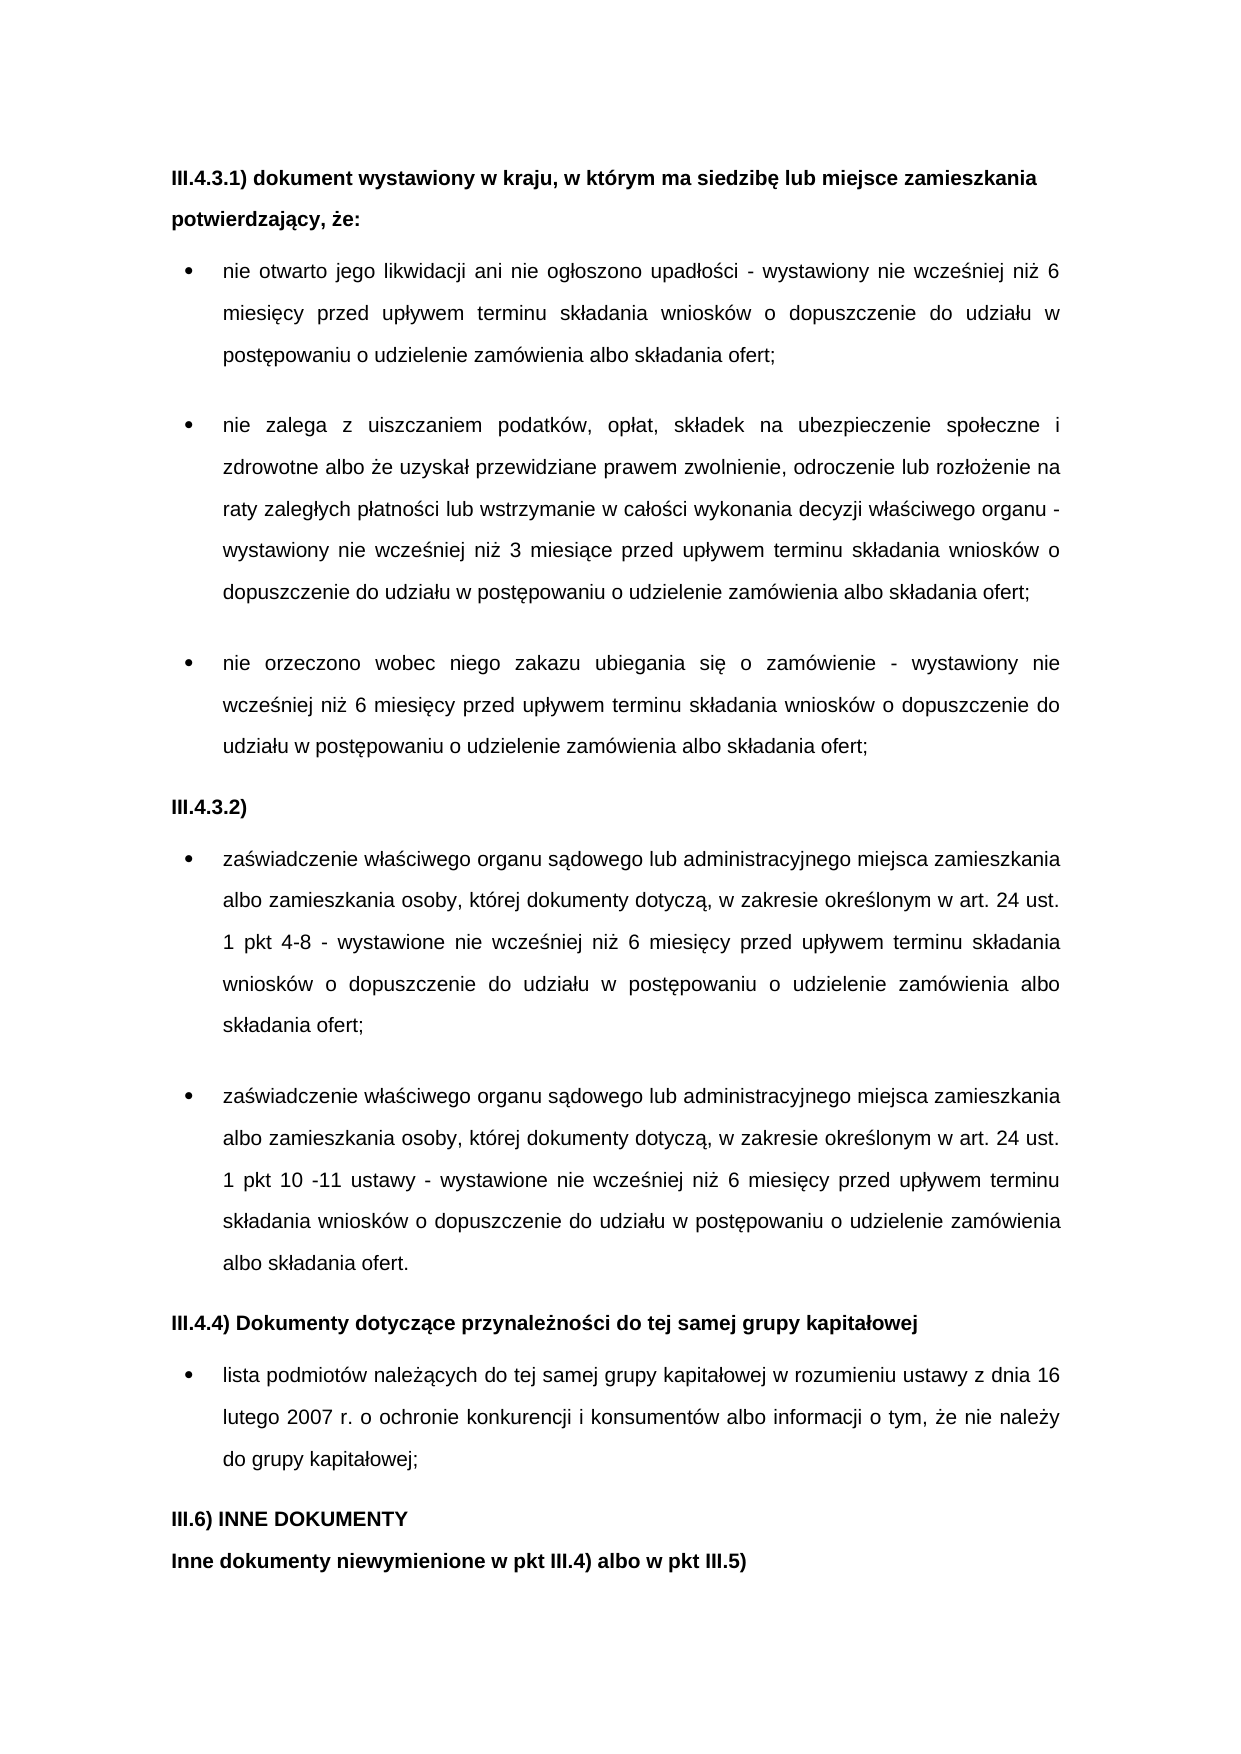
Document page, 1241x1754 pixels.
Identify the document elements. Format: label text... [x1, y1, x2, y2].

list lista podmiotów należących do tej samej grupy kapitałowej w rozumieniu ustawy z dnia 16 lutego 2007 r. o ochronie konkurencji i konsumentów albo informacji o tym, że nie należy do grupy kapitałowej; [185, 1346, 1061, 1471]
text III.4.3.1) dokument wystawiony w kraju, w którym ma siedzibę lub miejsce zamieszkania potwierdzający, że: [171, 148, 1093, 231]
text III.4.3.2) [171, 777, 1093, 818]
text III.4.4) Dokumenty dotyczące przynależności do tej samej grupy kapitałowej [171, 1293, 1093, 1335]
list zaświadczenie właściwego organu sądowego lub administracyjnego miejsca zamieszkania albo zamieszkania osoby, której dokumenty dotyczą, w zakresie określonym w art. 24 ust. 1 pkt 10 -11 ustawy - wystawione nie wcześniej niż 6 miesięcy przed upływem terminu składania wniosków o dopuszczenie do udziału w postępowaniu o udzielenie zamówienia albo składania ofert. [185, 1066, 1061, 1275]
text Inne dokumenty niewymienione w pkt III.4) albo w pkt III.5) [171, 1531, 1093, 1573]
list nie zalega z uiszczaniem podatków, opłat, składek na ubezpieczenie społeczne i zdrowotne albo że uzyskał przewidziane prawem zwolnienie, odroczenie lub rozłożenie na raty zaległych płatności lub wstrzymanie w całości wykonania decyzji właściwego organu - wystawiony nie wcześniej niż 3 miesiące przed upływem terminu składania wniosków o dopuszczenie do udziału w postępowaniu o udzielenie zamówienia albo składania ofert; [185, 396, 1061, 604]
list zaświadczenie właściwego organu sądowego lub administracyjnego miejsca zamieszkania albo zamieszkania osoby, której dokumenty dotyczą, w zakresie określonym w art. 24 ust. 1 pkt 4-8 - wystawione nie wcześniej niż 6 miesięcy przed upływem terminu składania wniosków o dopuszczenie do udziału w postępowaniu o udzielenie zamówienia albo składania ofert; [185, 829, 1061, 1037]
list nie otwarto jego likwidacji ani nie ogłoszono upadłości - wystawiony nie wcześniej niż 6 miesięcy przed upływem terminu składania wniosków o dopuszczenie do udziału w postępowaniu o udzielenie zamówienia albo składania ofert; [185, 241, 1061, 366]
text III.6) INNE DOKUMENTY [171, 1489, 1093, 1531]
list nie orzeczono wobec niego zakazu ubiegania się o zamówienie - wystawiony nie wcześniej niż 6 miesięcy przed upływem terminu składania wniosków o dopuszczenie do udziału w postępowaniu o udzielenie zamówienia albo składania ofert; [185, 633, 1061, 758]
